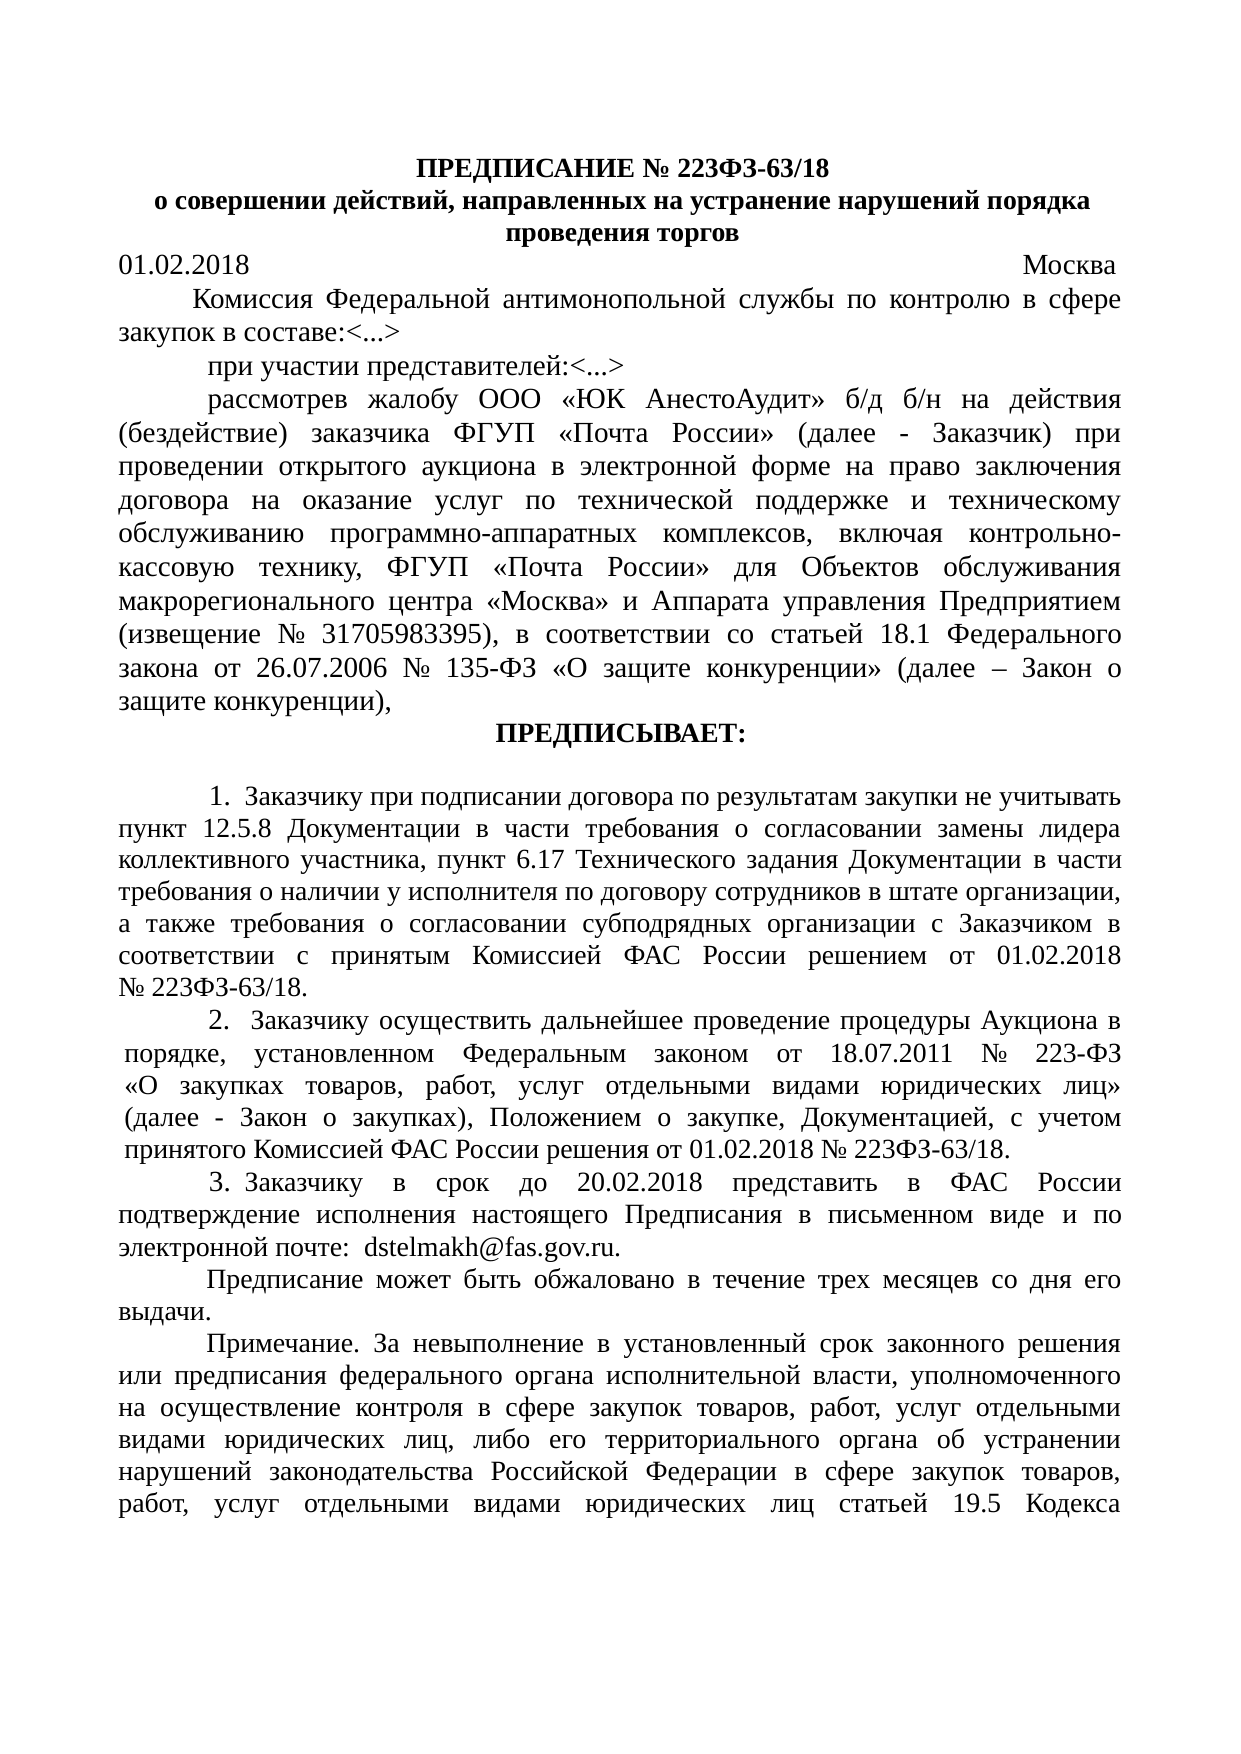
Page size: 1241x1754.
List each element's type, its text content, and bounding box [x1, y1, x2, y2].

text о совершении действий, направленных на устранение нарушений порядка проведения торгов [123, 183, 1122, 247]
text 01.02.2018 Москва [118, 247, 1122, 281]
text рассмотрев жалобу ООО «ЮК АнестоАудит» б/д б/н на действия (бездействие) заказчика ФГУП «Почта России» (далее - Заказчик) при проведении открытого аукциона в электронной форме на право заключения договора на оказание услуг по технической поддержке и техническому обслуживанию программно-аппаратных комплексов, включая контрольно-кассовую технику, ФГУП «Почта России» для Объектов обслуживания макрорегионального центра «Москва» и Аппарата управления Предприятием (извещение № 31705983395), в соответствии со статьей 18.1 Федерального закона от 26.07.2006 № 135-ФЗ «О защите конкуренции» (далее – Закон о защите конкуренции), [118, 381, 1122, 717]
text Предписание может быть обжаловано в течение трех месяцев со дня его выдачи. [118, 1262, 1122, 1326]
text Комиссия Федеральной антимонопольной службы по контролю в сфере закупок в составе:<...> [118, 281, 1122, 348]
text Примечание. За невыполнение в установленный срок законного решения или предписания федерального органа исполнительной власти, уполномоченного на осуществление контроля в сфере закупок товаров, работ, услуг отдельными видами юридических лиц, либо его территориального органа об устранении нарушений законодательства Российской Федерации в сфере закупок товаров, работ, услуг отдельными видами юридических лиц статьей 19.5 Кодекса [118, 1326, 1122, 1519]
list Заказчику в срок до 20.02.2018 представить в ФАС России подтверждение исполнения настоящего Предписания в письменном виде и по электронной почте: dstelmakh@fas.gov.ru. [118, 1164, 1122, 1262]
text ПРЕДПИСЫВАЕТ: [118, 717, 1122, 749]
list Заказчику осуществить дальнейшее проведение процедуры Аукциона в порядке, установленном Федеральным законом от 18.07.2011 № 223-ФЗ «О закупках товаров, работ, услуг отдельными видами юридических лиц» (далее - Закон о закупках), Положением о закупке, Документацией, с учетом принятого Комиссией ФАС России решения от 01.02.2018 № 223ФЗ-63/18. [124, 1002, 1122, 1164]
text ПРЕДПИСАНИЕ № 223ФЗ-63/18 [123, 152, 1122, 183]
text при участии представителей:<...> [118, 348, 1122, 381]
list Заказчику при подписании договора по результатам закупки не учитывать пункт 12.5.8 Документации в части требования о согласовании замены лидера коллективного участника, пункт 6.17 Технического задания Документации в части требования о наличии у исполнителя по договору сотрудников в штате организации, а также требования о согласовании субподрядных организации с Заказчиком в соответствии с принятым Комиссией ФАС России решением от 01.02.2018 № 223ФЗ-63/18. [118, 778, 1122, 1002]
